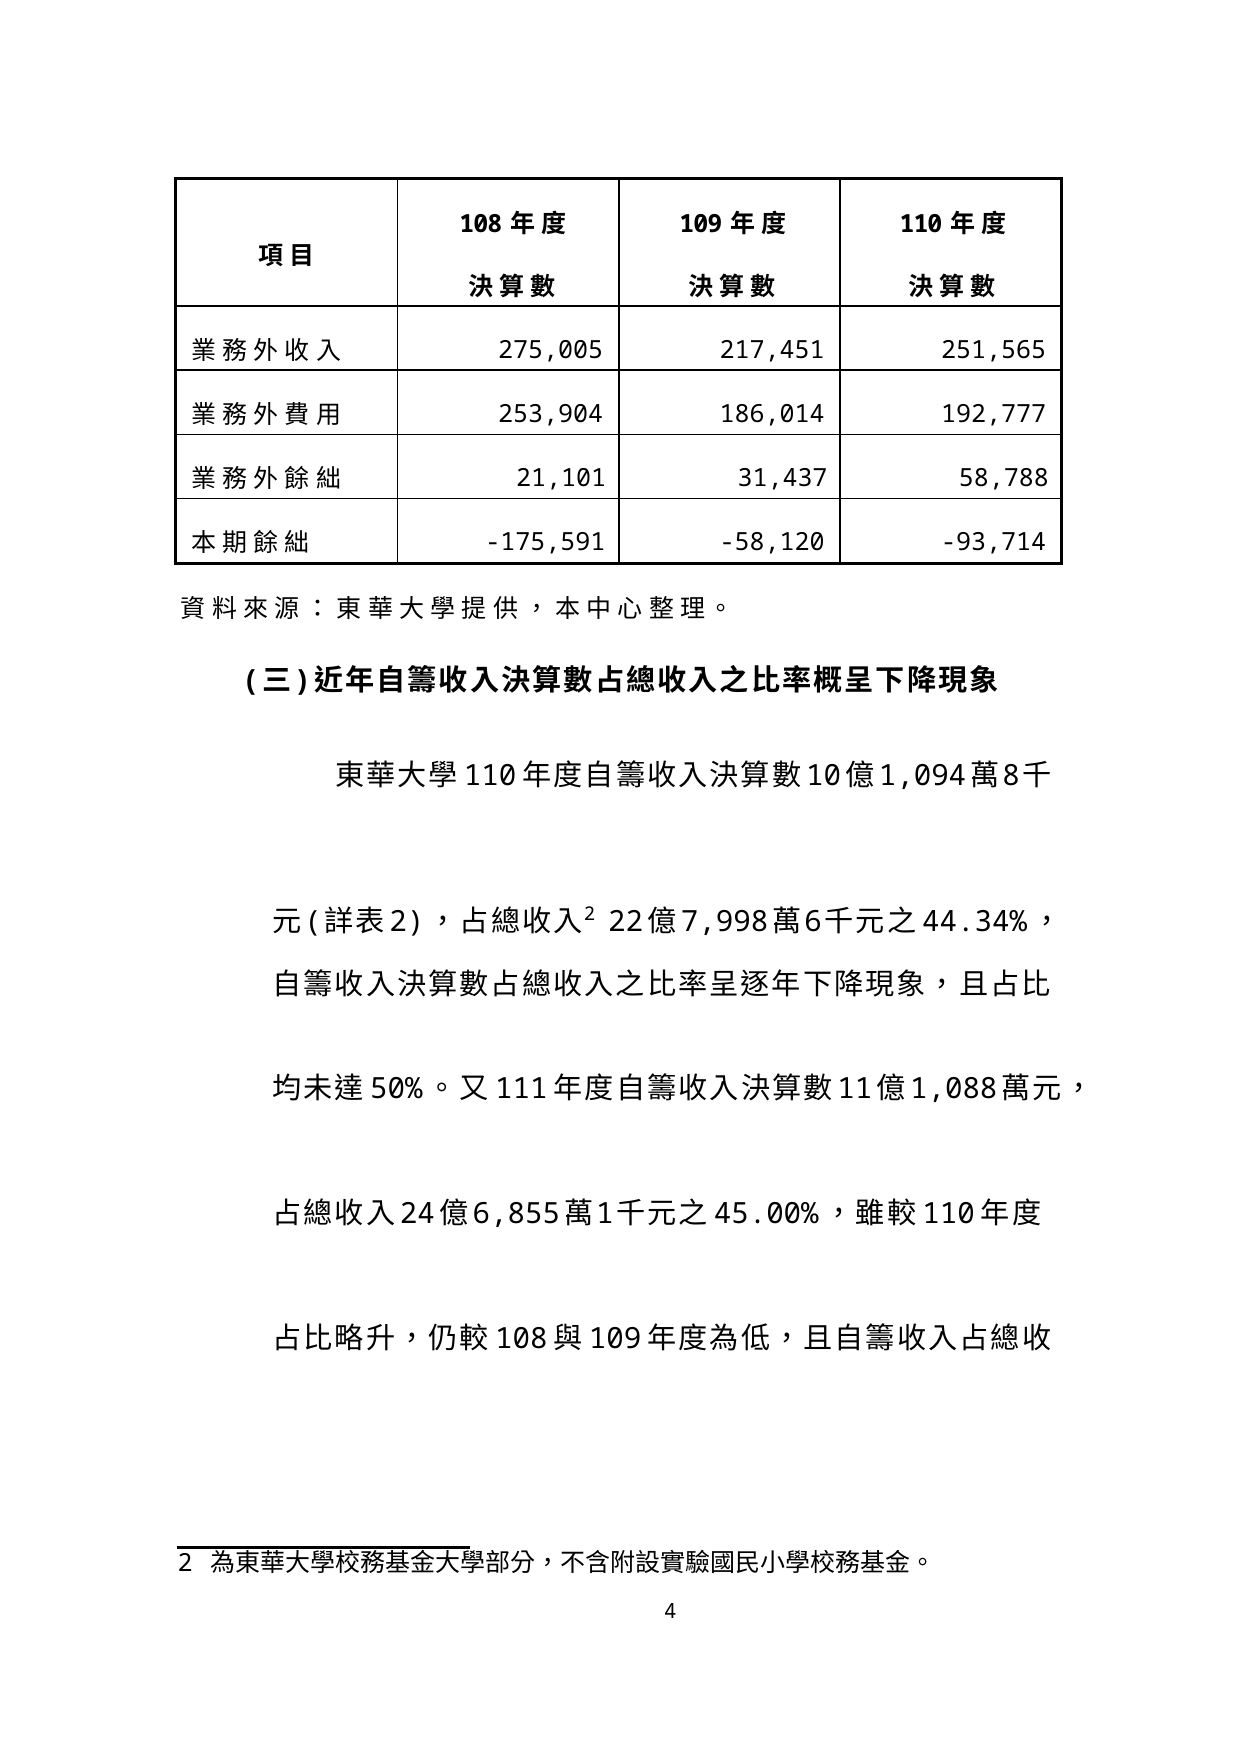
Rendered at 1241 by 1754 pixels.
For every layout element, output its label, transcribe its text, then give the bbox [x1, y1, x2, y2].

table_cell 253,904 [398, 371, 618, 433]
text 為東華大學校務基金大學部分，不含附設實驗國民小學校務基金。 [177, 1548, 1063, 1577]
text (三)近年自籌收入決算數占總收入之比率概呈下降現象 [236, 627, 1063, 690]
table_header 109年度 決算數 [620, 180, 839, 305]
table_cell 251,565 [841, 307, 1060, 369]
table_cell -93,714 [841, 499, 1060, 562]
table_cell 275,005 [398, 307, 618, 369]
table_cell 31,437 [620, 435, 839, 497]
table_header 110年度 決算數 [841, 180, 1060, 305]
text 資料來源：東華大學提供，本中心整理。 [177, 565, 1063, 627]
table_cell 21,101 [398, 435, 618, 497]
table_cell -58,120 [620, 499, 839, 562]
table_cell 192,777 [841, 371, 1060, 433]
text 東華大學110年度自籌收入決算數10億1,094萬8千元(詳表2)，占總收入22億7,998萬6千元之44.34%，自籌收入決算數占總收入之比率呈逐年下降現象，且占比均未達50%。又111年度自籌收入決算數11億1,088萬元，占總收入24億6,855萬1千元之45.00%，雖較110年度占比略升，仍較108與109年度為低，且自籌收入占總收入之比率亦陸續降至112年度預算之44.49%、113年度預算案之43.76%。鑑於東華大學108至110年度自籌收入占總收入之比率呈逐年下降現象，允宜研謀廣拓收入善策，以落實財務自給自足之原則。 [266, 690, 1063, 1377]
table_cell 186,014 [620, 371, 839, 433]
table_cell 業務外費用 [177, 371, 397, 433]
table_cell 本期餘絀 [177, 499, 397, 562]
table_header 108年度 決算數 [398, 180, 618, 305]
table_cell 業務外收入 [177, 307, 397, 369]
table_header 項目 [177, 180, 397, 305]
table_cell -175,591 [398, 499, 618, 562]
table_cell 業務外餘絀 [177, 435, 397, 497]
table_cell 58,788 [841, 435, 1060, 497]
table_cell 217,451 [620, 307, 839, 369]
